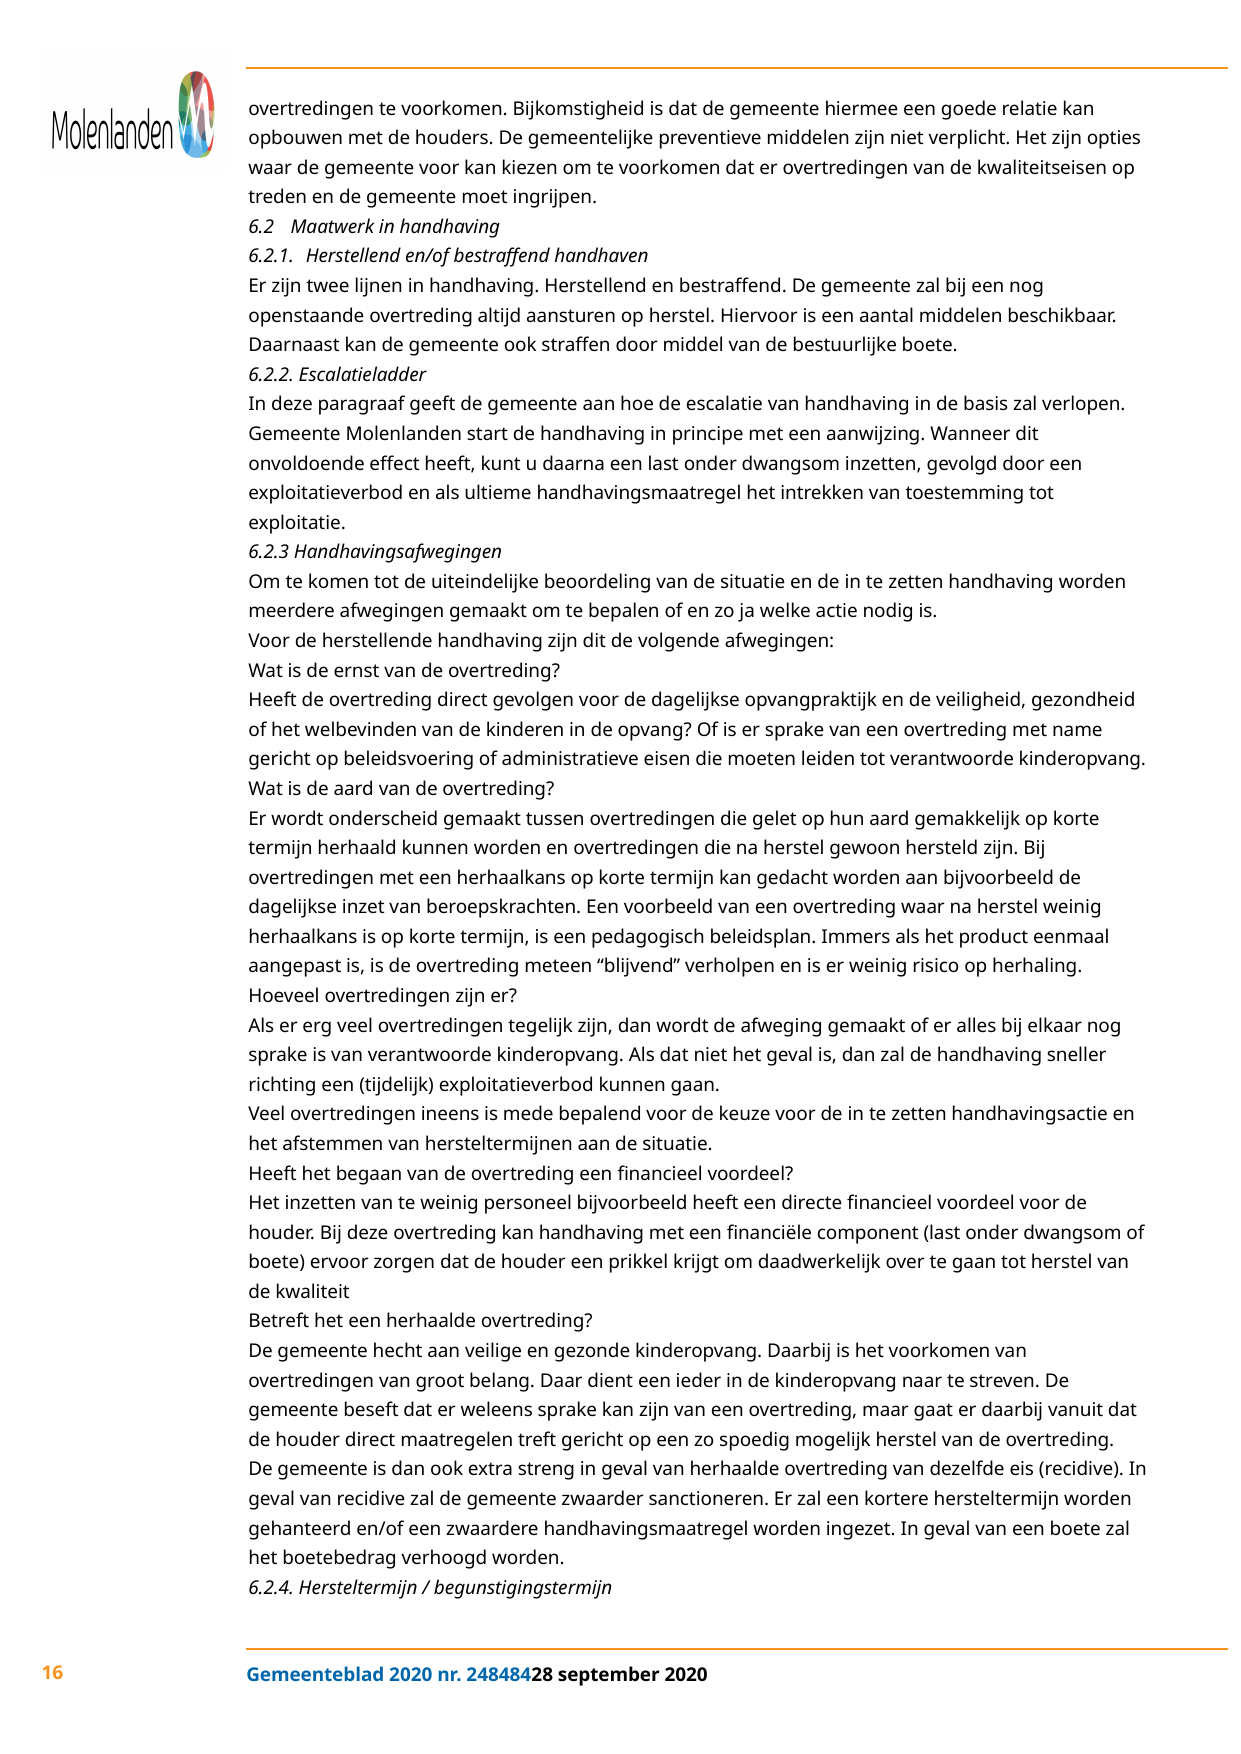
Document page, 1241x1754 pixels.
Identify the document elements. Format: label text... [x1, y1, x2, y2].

text 6.2.3 Handhavingsafwegingen [248, 538, 1152, 564]
text Veel overtredingen ineens is mede bepalend voor de keuze voor de in te zetten handhavingsactie en het afstemmen van hersteltermijnen aan de situatie. [248, 1101, 1152, 1156]
text Heeft het begaan van de overtreding een financieel voordeel? [248, 1160, 1152, 1186]
text Er wordt onderscheid gemaakt tussen overtredingen die gelet op hun aard gemakkelijk op korte termijn herhaald kunnen worden en overtredingen die na herstel gewoon hersteld zijn. Bij overtredingen met een herhaalkans op korte termijn kan gedacht worden aan bijvoorbeeld de dagelijkse inzet van beroepskrachten. Een voorbeeld van een overtreding waar na herstel weinig herhaalkans is op korte termijn, is een pedagogisch beleidsplan. Immers als het product eenmaal aangepast is, is de overtreding meteen “blijvend” verholpen en is er weinig risico op herhaling. [248, 805, 1152, 978]
text Het inzetten van te weinig personeel bijvoorbeeld heeft een directe financieel voordeel voor de houder. Bij deze overtreding kan handhaving met een financiële component (last onder dwangsom of boete) ervoor zorgen dat de houder een prikkel krijgt om daadwerkelijk over te gaan tot herstel van de kwaliteit [248, 1189, 1152, 1304]
text In deze paragraaf geeft de gemeente aan hoe de escalatie van handhaving in de basis zal verlopen. Gemeente Molenlanden start de handhaving in principe met een aanwijzing. Wanneer dit onvoldoende effect heeft, kunt u daarna een last onder dwangsom inzetten, gevolgd door een exploitatieverbod en als ultieme handhavingsmaatregel het intrekken van toestemming tot exploitatie. [248, 391, 1152, 535]
text Wat is de ernst van de overtreding? [248, 657, 1152, 683]
text Hoeveel overtredingen zijn er? [248, 982, 1152, 1008]
text Er zijn twee lijnen in handhaving. Herstellend en bestraffend. De gemeente zal bij een nog openstaande overtreding altijd aansturen op herstel. Hiervoor is een aantal middelen beschikbaar. Daarnaast kan de gemeente ook straffen door middel van de bestuurlijke boete. [248, 272, 1152, 357]
text Voor de herstellende handhaving zijn dit de volgende afwegingen: [248, 627, 1152, 653]
text 6.2.4. Hersteltermijn / begunstigingstermijn [248, 1574, 1152, 1600]
text 6.2.1. Herstellend en/of bestraffend handhaven [248, 243, 1152, 268]
text Om te komen tot de uiteindelijke beoordeling van de situatie en de in te zetten handhaving worden meerdere afwegingen gemaakt om te bepalen of en zo ja welke actie nodig is. [248, 568, 1152, 623]
text 6.2.2. Escalatieladder [248, 361, 1152, 387]
text Wat is de aard van de overtreding? [248, 775, 1152, 801]
text Heeft de overtreding direct gevolgen voor de dagelijkse opvangpraktijk en de veiligheid, gezondheid of het welbevinden van de kinderen in de opvang? Of is er sprake van een overtreding met name gericht op beleidsvoering of administratieve eisen die moeten leiden tot verantwoorde kinderopvang. [248, 686, 1152, 771]
picture [41, 47, 231, 172]
text 6.2 Maatwerk in handhaving [248, 213, 1152, 239]
text overtredingen te voorkomen. Bijkomstigheid is dat de gemeente hiermee een goede relatie kan opbouwen met de houders. De gemeentelijke preventieve middelen zijn niet verplicht. Het zijn opties waar de gemeente voor kan kiezen om te voorkomen dat er overtredingen van de kwaliteitseisen op treden en de gemeente moet ingrijpen. [248, 95, 1152, 209]
text Als er erg veel overtredingen tegelijk zijn, dan wordt de afweging gemaakt of er alles bij elkaar nog sprake is van verantwoorde kinderopvang. Als dat niet het geval is, dan zal de handhaving sneller richting een (tijdelijk) exploitatieverbod kunnen gaan. [248, 1012, 1152, 1097]
text De gemeente hecht aan veilige en gezonde kinderopvang. Daarbij is het voorkomen van overtredingen van groot belang. Daar dient een ieder in de kinderopvang naar te streven. De gemeente beseft dat er weleens sprake kan zijn van een overtreding, maar gaat er daarbij vanuit dat de houder direct maatregelen treft gericht op een zo spoedig mogelijk herstel van de overtreding. [248, 1337, 1152, 1452]
text Betreft het een herhaalde overtreding? [248, 1308, 1152, 1333]
text De gemeente is dan ook extra streng in geval van herhaalde overtreding van dezelfde eis (recidive). In geval van recidive zal de gemeente zwaarder sanctioneren. Er zal een kortere hersteltermijn worden gehanteerd en/of een zwaardere handhavingsmaatregel worden ingezet. In geval van een boete zal het boetebedrag verhoogd worden. [248, 1456, 1152, 1570]
